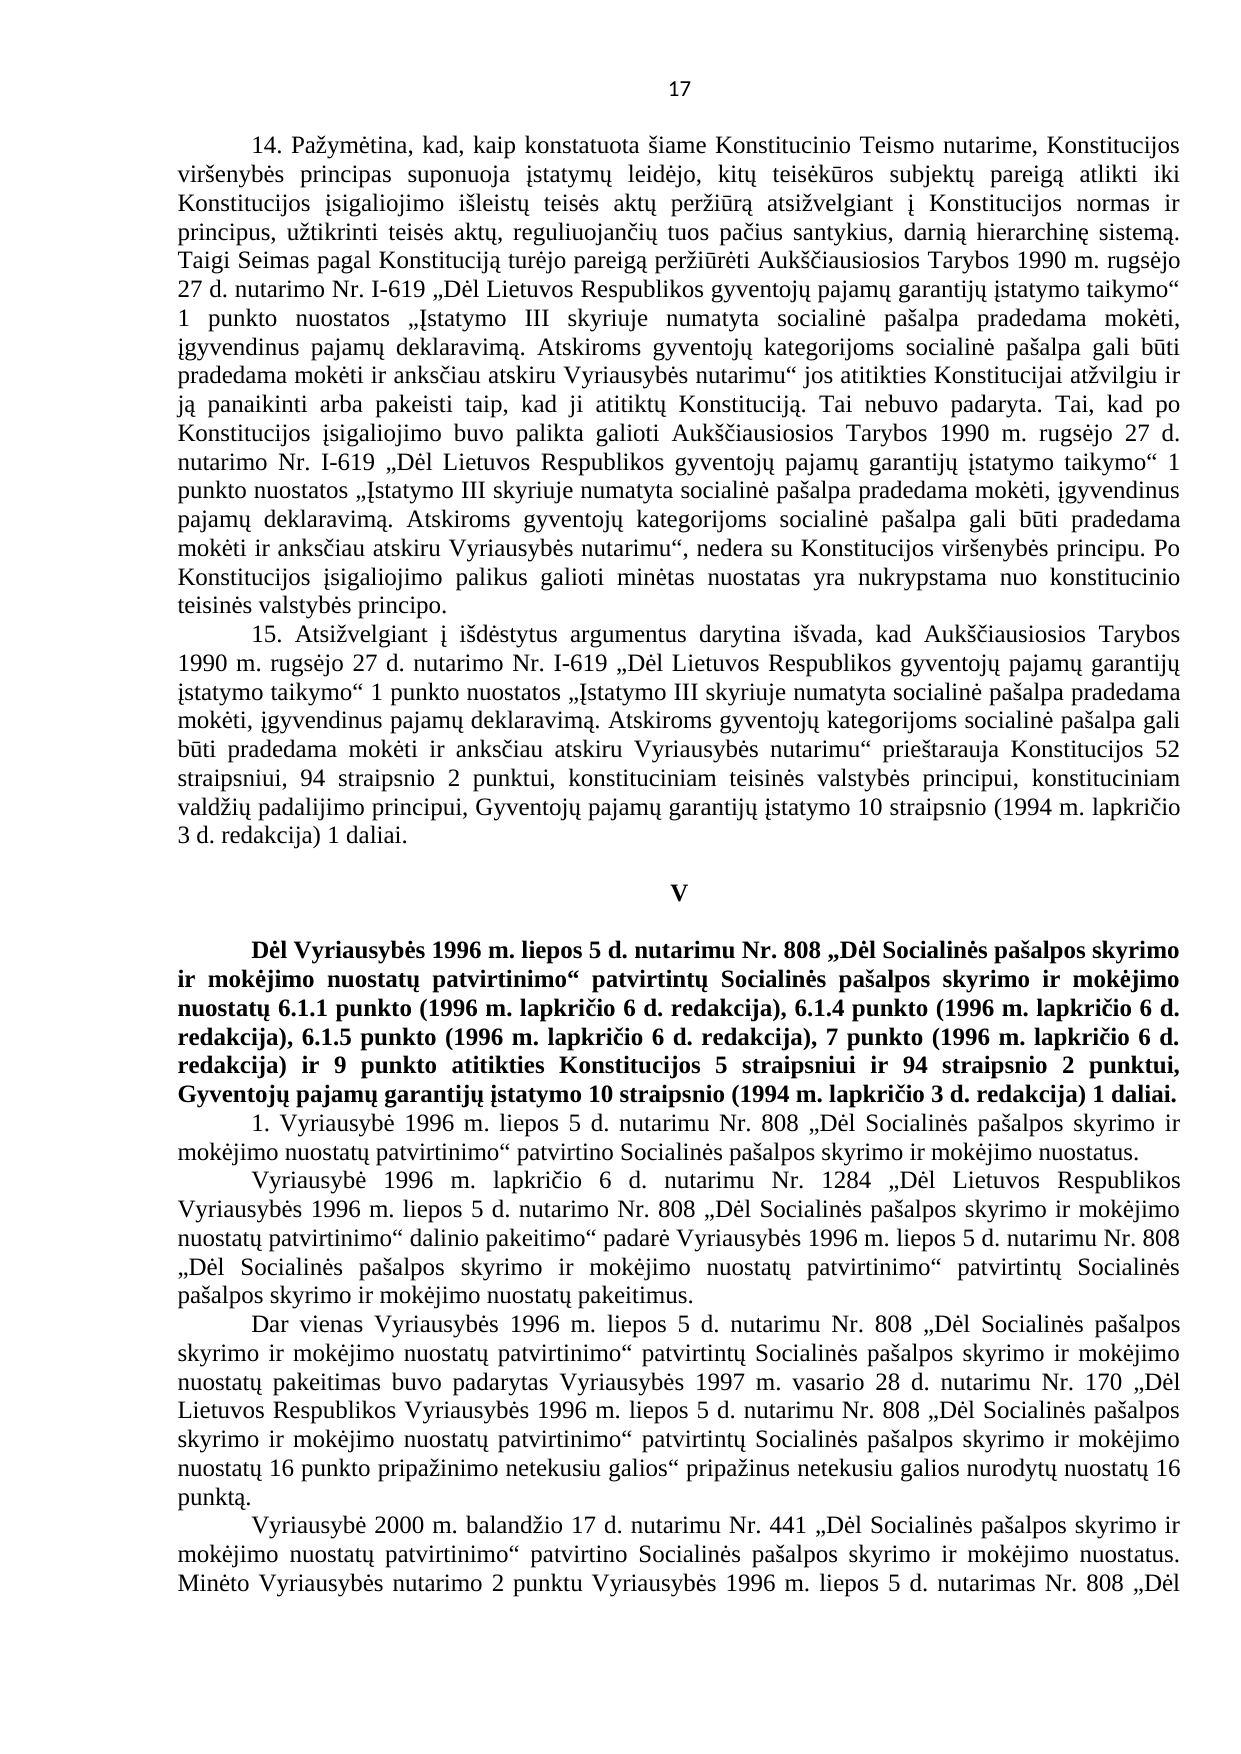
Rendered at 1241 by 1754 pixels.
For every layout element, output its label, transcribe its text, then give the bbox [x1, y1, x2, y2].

text V [177, 878, 1181, 907]
text Dar vienas Vyriausybės 1996 m. liepos 5 d. nutarimu Nr. 808 „Dėl Socialinės pašalpos skyrimo ir mokėjimo nuostatų patvirtinimo“ patvirtintų Socialinės pašalpos skyrimo ir mokėjimo nuostatų pakeitimas buvo padarytas Vyriausybės 1997 m. vasario 28 d. nutarimu Nr. 170 „Dėl Lietuvos Respublikos Vyriausybės 1996 m. liepos 5 d. nutarimu Nr. 808 „Dėl Socialinės pašalpos skyrimo ir mokėjimo nuostatų patvirtinimo“ patvirtintų Socialinės pašalpos skyrimo ir mokėjimo nuostatų 16 punkto pripažinimo netekusiu galios“ pripažinus netekusiu galios nurodytų nuostatų 16 punktą. [177, 1309, 1181, 1511]
text 1. Vyriausybė 1996 m. liepos 5 d. nutarimu Nr. 808 „Dėl Socialinės pašalpos skyrimo ir mokėjimo nuostatų patvirtinimo“ patvirtino Socialinės pašalpos skyrimo ir mokėjimo nuostatus. [177, 1108, 1181, 1166]
text 15. Atsižvelgiant į išdėstytus argumentus darytina išvada, kad Aukščiausiosios Tarybos 1990 m. rugsėjo 27 d. nutarimo Nr. I-619 „Dėl Lietuvos Respublikos gyventojų pajamų garantijų įstatymo taikymo“ 1 punkto nuostatos „Įstatymo III skyriuje numatyta socialinė pašalpa pradedama mokėti, įgyvendinus pajamų deklaravimą. Atskiroms gyventojų kategorijoms socialinė pašalpa gali būti pradedama mokėti ir anksčiau atskiru Vyriausybės nutarimu“ prieštarauja Konstitucijos 52 straipsniui, 94 straipsnio 2 punktui, konstituciniam teisinės valstybės principui, konstituciniam valdžių padalijimo principui, Gyventojų pajamų garantijų įstatymo 10 straipsnio (1994 m. lapkričio 3 d. redakcija) 1 daliai. [177, 619, 1181, 849]
text Dėl Vyriausybės 1996 m. liepos 5 d. nutarimu Nr. 808 „Dėl Socialinės pašalpos skyrimo ir mokėjimo nuostatų patvirtinimo“ patvirtintų Socialinės pašalpos skyrimo ir mokėjimo nuostatų 6.1.1 punkto (1996 m. lapkričio 6 d. redakcija), 6.1.4 punkto (1996 m. lapkričio 6 d. redakcija), 6.1.5 punkto (1996 m. lapkričio 6 d. redakcija), 7 punkto (1996 m. lapkričio 6 d. redakcija) ir 9 punkto atitikties Konstitucijos 5 straipsniui ir 94 straipsnio 2 punktui, Gyventojų pajamų garantijų įstatymo 10 straipsnio (1994 m. lapkričio 3 d. redakcija) 1 daliai. [177, 936, 1181, 1108]
text Vyriausybė 2000 m. balandžio 17 d. nutarimu Nr. 441 „Dėl Socialinės pašalpos skyrimo ir mokėjimo nuostatų patvirtinimo“ patvirtino Socialinės pašalpos skyrimo ir mokėjimo nuostatus. Minėto Vyriausybės nutarimo 2 punktu Vyriausybės 1996 m. liepos 5 d. nutarimas Nr. 808 „Dėl [177, 1511, 1181, 1597]
text Vyriausybė 1996 m. lapkričio 6 d. nutarimu Nr. 1284 „Dėl Lietuvos Respublikos Vyriausybės 1996 m. liepos 5 d. nutarimo Nr. 808 „Dėl Socialinės pašalpos skyrimo ir mokėjimo nuostatų patvirtinimo“ dalinio pakeitimo“ padarė Vyriausybės 1996 m. liepos 5 d. nutarimu Nr. 808 „Dėl Socialinės pašalpos skyrimo ir mokėjimo nuostatų patvirtinimo“ patvirtintų Socialinės pašalpos skyrimo ir mokėjimo nuostatų pakeitimus. [177, 1166, 1181, 1309]
text 14. Pažymėtina, kad, kaip konstatuota šiame Konstitucinio Teismo nutarime, Konstitucijos viršenybės principas suponuoja įstatymų leidėjo, kitų teisėkūros subjektų pareigą atlikti iki Konstitucijos įsigaliojimo išleistų teisės aktų peržiūrą atsižvelgiant į Konstitucijos normas ir principus, užtikrinti teisės aktų, reguliuojančių tuos pačius santykius, darnią hierarchinę sistemą. Taigi Seimas pagal Konstituciją turėjo pareigą peržiūrėti Aukščiausiosios Tarybos 1990 m. rugsėjo 27 d. nutarimo Nr. I-619 „Dėl Lietuvos Respublikos gyventojų pajamų garantijų įstatymo taikymo“ 1 punkto nuostatos „Įstatymo III skyriuje numatyta socialinė pašalpa pradedama mokėti, įgyvendinus pajamų deklaravimą. Atskiroms gyventojų kategorijoms socialinė pašalpa gali būti pradedama mokėti ir anksčiau atskiru Vyriausybės nutarimu“ jos atitikties Konstitucijai atžvilgiu ir ją panaikinti arba pakeisti taip, kad ji atitiktų Konstituciją. Tai nebuvo padaryta. Tai, kad po Konstitucijos įsigaliojimo buvo palikta galioti Aukščiausiosios Tarybos 1990 m. rugsėjo 27 d. nutarimo Nr. I-619 „Dėl Lietuvos Respublikos gyventojų pajamų garantijų įstatymo taikymo“ 1 punkto nuostatos „Įstatymo III skyriuje numatyta socialinė pašalpa pradedama mokėti, įgyvendinus pajamų deklaravimą. Atskiroms gyventojų kategorijoms socialinė pašalpa gali būti pradedama mokėti ir anksčiau atskiru Vyriausybės nutarimu“, nedera su Konstitucijos viršenybės principu. Po Konstitucijos įsigaliojimo palikus galioti minėtas nuostatas yra nukrypstama nuo konstitucinio teisinės valstybės principo. [177, 131, 1181, 619]
